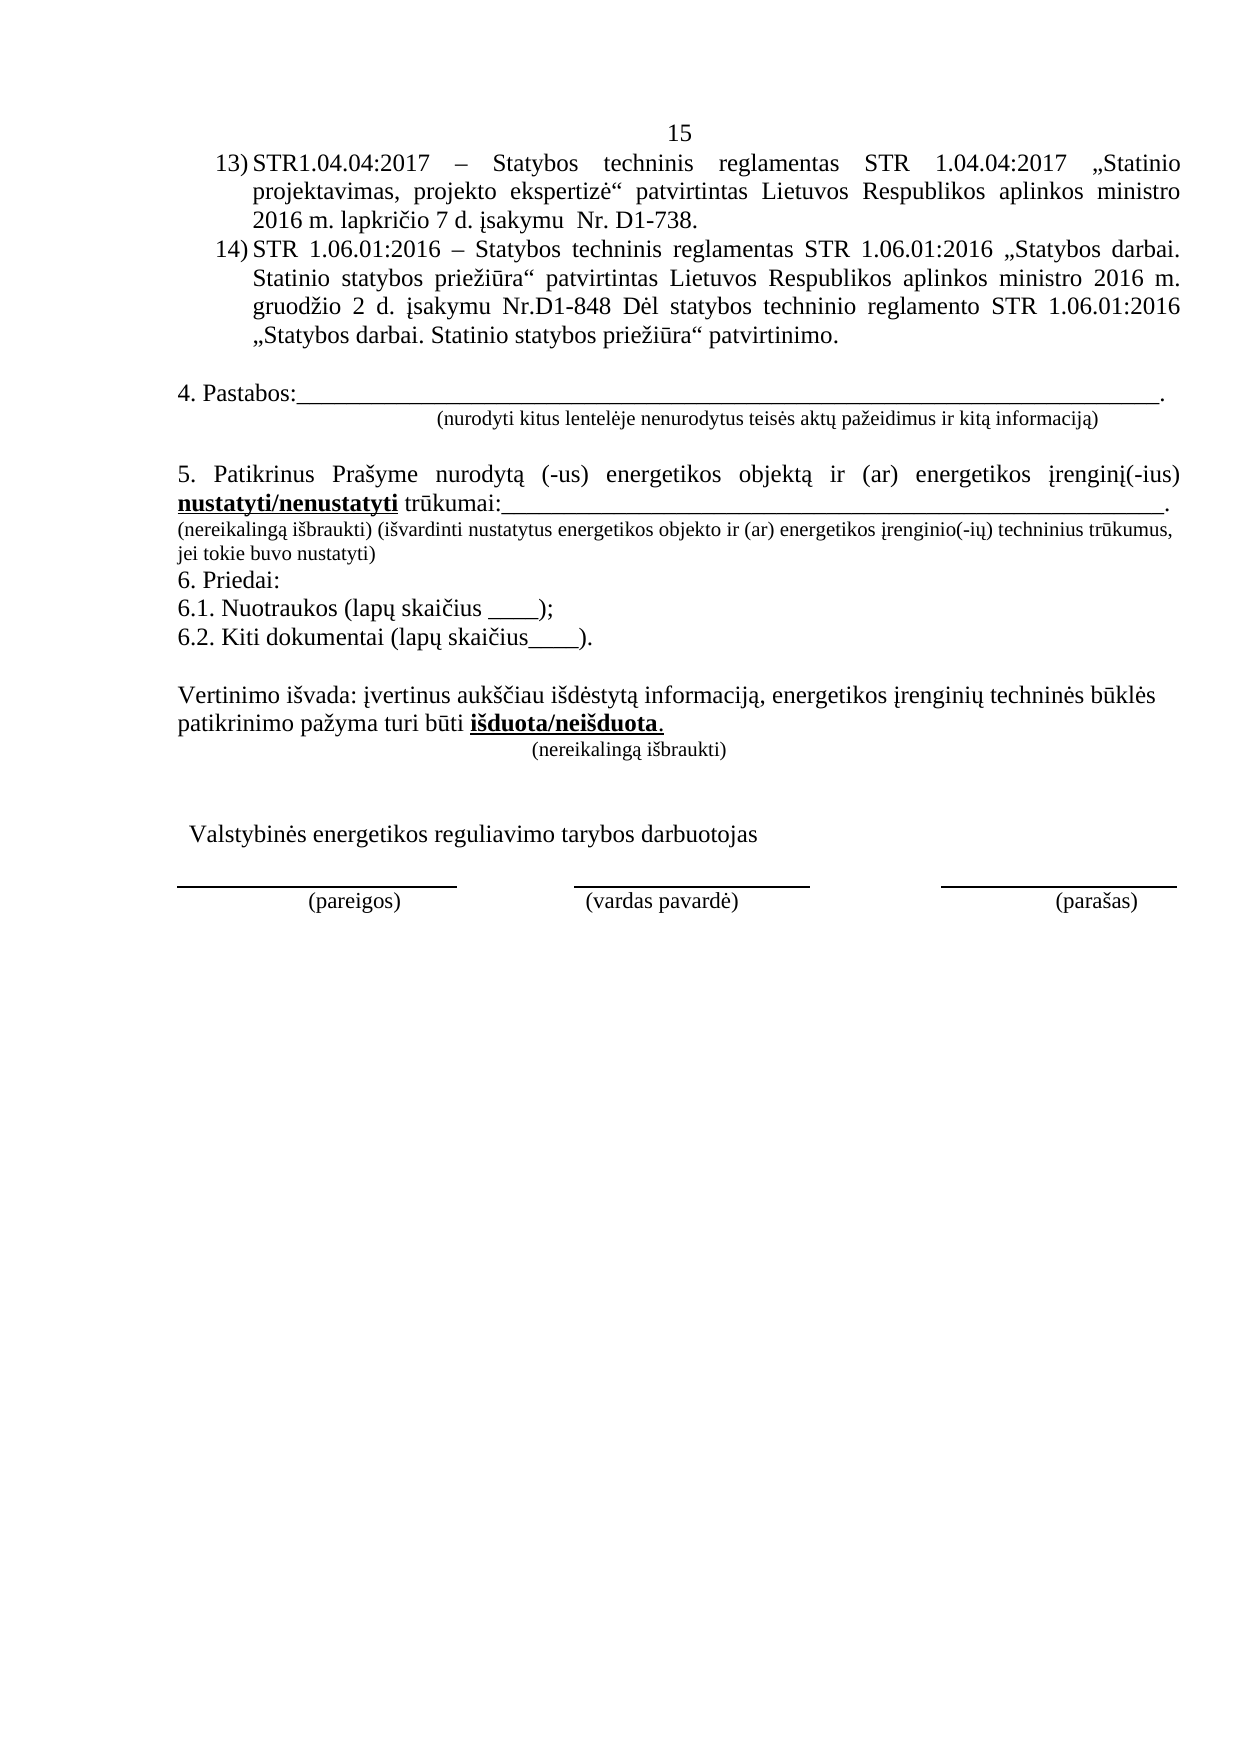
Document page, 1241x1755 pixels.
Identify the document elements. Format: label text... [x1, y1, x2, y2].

text 13) STR1.04.04:2017 – Statybos techninis reglamentas STR 1.04.04:2017 „Statinio projektavimas, projekto ekspertizė“ patvirtintas Lietuvos Respublikos aplinkos ministro 2016 m. lapkričio 7 d. įsakymu Nr. D1-738. [215, 148, 1181, 234]
table_cell (parašas) [941, 888, 1177, 914]
text (nurodyti kitus lentelėje nenurodytus teisės aktų pažeidimus ir kitą informaciją) [177, 406, 1181, 430]
text 6.2. Kiti dokumentai (lapų skaičius____). [177, 622, 1181, 651]
table_header Valstybinės energetikos reguliavimo tarybos darbuotojas [177, 819, 1177, 886]
text 5. Patikrinus Prašyme nurodytą (-us) energetikos objektą ir (ar) energetikos įrenginį(-ius) nustatyti/nenustatyti trūkumai:_____________________________________________________. [177, 459, 1181, 517]
table_cell (vardas pavardė) [574, 888, 810, 914]
text (nereikalingą išbraukti) [177, 737, 1181, 761]
text 6.1. Nuotraukos (lapų skaičius ____); [177, 593, 1181, 622]
table_cell (pareigos) [177, 888, 457, 914]
table_cell [457, 886, 574, 914]
text 14) STR 1.06.01:2016 – Statybos techninis reglamentas STR 1.06.01:2016 „Statybos darbai. Statinio statybos priežiūra“ patvirtintas Lietuvos Respublikos aplinkos ministro 2016 m. gruodžio 2 d. įsakymu Nr.D1-848 Dėl statybos techninio reglamento STR 1.06.01:2016 „Statybos darbai. Statinio statybos priežiūra“ patvirtinimo. [215, 234, 1181, 349]
table_cell [810, 886, 941, 914]
text Vertinimo išvada: įvertinus aukščiau išdėstytą informaciją, energetikos įrenginių techninės būklės patikrinimo pažyma turi būti išduota/neišduota. [177, 680, 1181, 737]
text (nereikalingą išbraukti) (išvardinti nustatytus energetikos objekto ir (ar) energetikos įrenginio(-ių) techninius trūkumus, jei tokie buvo nustatyti) [177, 517, 1181, 565]
text 6. Priedai: [177, 565, 1181, 593]
text 4. Pastabos:_____________________________________________________________________. [177, 378, 1181, 406]
